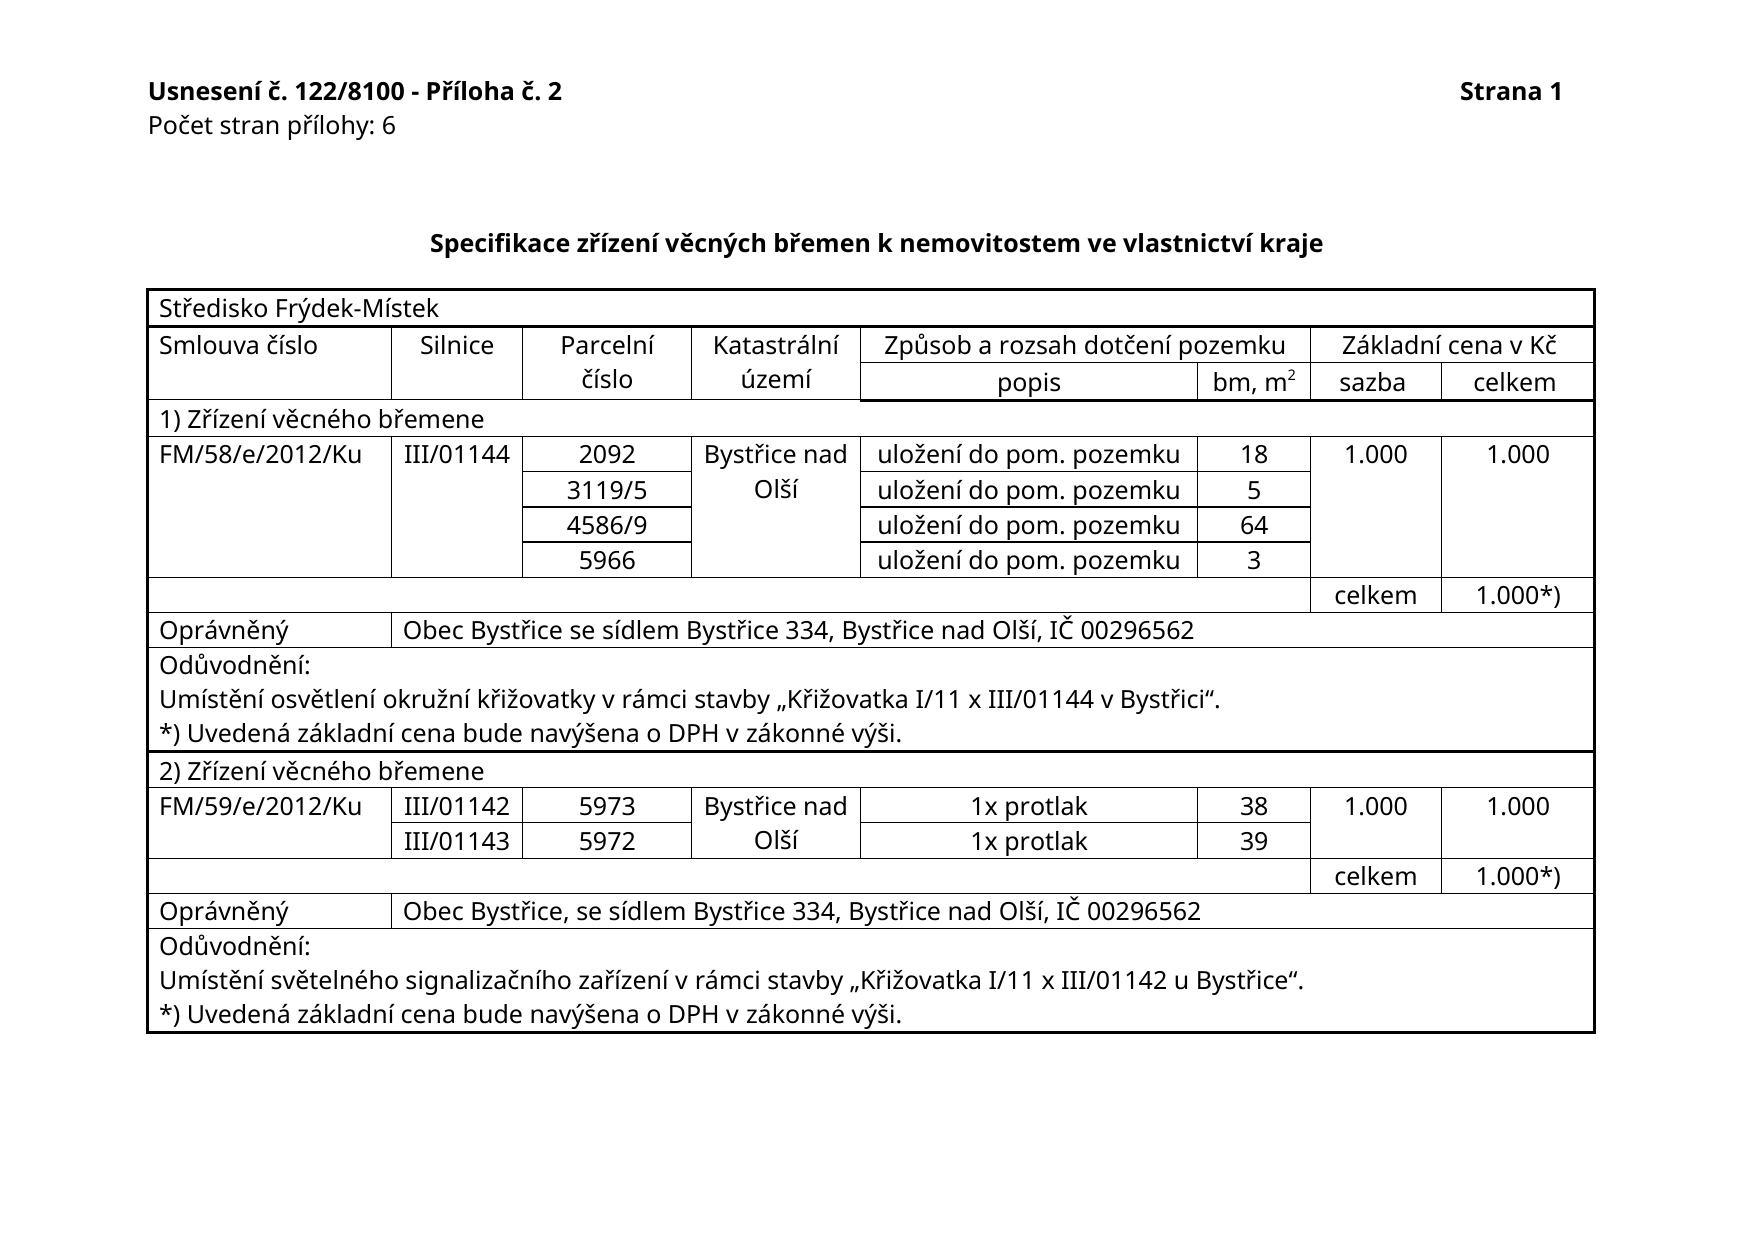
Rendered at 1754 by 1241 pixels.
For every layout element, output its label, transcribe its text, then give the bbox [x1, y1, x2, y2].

table_cell 4586/9 [523, 508, 691, 541]
table_cell 18 [1198, 437, 1310, 471]
table_cell Oprávněný [149, 894, 391, 928]
table_cell uložení do pom. pozemku [861, 437, 1197, 471]
table_cell 39 [1198, 823, 1310, 857]
table_cell 2092 [523, 437, 691, 471]
table_cell Parcelní číslo [523, 328, 691, 399]
table_cell III/01143 [392, 823, 522, 857]
table_cell 1.000 [1311, 437, 1441, 577]
table_cell sazba [1311, 363, 1441, 399]
table_cell celkem [1311, 859, 1441, 892]
table_cell 1.000 [1442, 437, 1593, 577]
table_cell III/01144 [392, 437, 522, 577]
table_cell 1.000*) [1442, 859, 1593, 892]
table_cell 2) Zřízení věcného břemene [149, 753, 1593, 787]
table_cell Základní cena v Kč [1311, 328, 1593, 362]
table_cell [149, 859, 1310, 892]
table_cell Obec Bystřice se sídlem Bystřice 334, Bystřice nad Olší, IČ 00296562 [392, 613, 1593, 647]
table_cell popis [861, 363, 1197, 399]
table_cell uložení do pom. pozemku [861, 472, 1197, 506]
table_cell 64 [1198, 508, 1310, 541]
table_cell 5966 [523, 543, 691, 577]
table_cell Odůvodnění: Umístění osvětlení okružní křižovatky v rámci stavby „Křižovatka I/11 x III/01144 v Bystřici“. *) Uvedená základní cena bude navýšena o DPH v zákonné výši. [149, 648, 1593, 750]
table_cell uložení do pom. pozemku [861, 508, 1197, 541]
table_cell Silnice [392, 328, 522, 399]
table_cell 1.000 [1442, 788, 1593, 857]
table_header Středisko Frýdek-Místek [149, 291, 1593, 324]
table_cell celkem [1442, 363, 1593, 399]
table_cell Smlouva číslo [149, 328, 391, 399]
table_cell 1.000 [1311, 788, 1441, 857]
table_cell 1.000*) [1442, 578, 1593, 612]
table_cell Bystřice nad Olší [692, 788, 860, 857]
table_cell 1) Zřízení věcného břemene [149, 400, 1593, 436]
table_cell Oprávněný [149, 613, 391, 647]
table_cell [149, 578, 1310, 612]
table_cell 5 [1198, 472, 1310, 506]
table_cell FM/59/e/2012/Ku [149, 788, 391, 857]
table_cell celkem [1311, 578, 1441, 612]
table_cell Obec Bystřice, se sídlem Bystřice 334, Bystřice nad Olší, IČ 00296562 [392, 894, 1593, 928]
table_cell III/01142 [392, 788, 522, 822]
table_cell Odůvodnění: Umístění světelného signalizačního zařízení v rámci stavby „Křižovatka I/11 x III/01142 u Bystřice“. *) Uvedená základní cena bude navýšena o DPH v zákonné výši. [149, 929, 1593, 1031]
table_cell 1x protlak [861, 788, 1197, 822]
table_cell 5973 [523, 788, 691, 822]
table_cell FM/58/e/2012/Ku [149, 437, 391, 577]
table_cell 1x protlak [861, 823, 1197, 857]
table_cell bm, m2 [1198, 363, 1310, 399]
table_cell uložení do pom. pozemku [861, 543, 1197, 577]
table_cell 5972 [523, 823, 691, 857]
table_cell 3119/5 [523, 472, 691, 506]
table_cell 38 [1198, 788, 1310, 822]
table_cell 3 [1198, 543, 1310, 577]
table_cell Katastrální území [692, 328, 860, 399]
table_cell Bystřice nad Olší [692, 437, 860, 577]
text Specifikace zřízení věcných břemen k nemovitostem ve vlastnictví kraje [148, 229, 1606, 258]
table_cell Způsob a rozsah dotčení pozemku [861, 328, 1310, 362]
